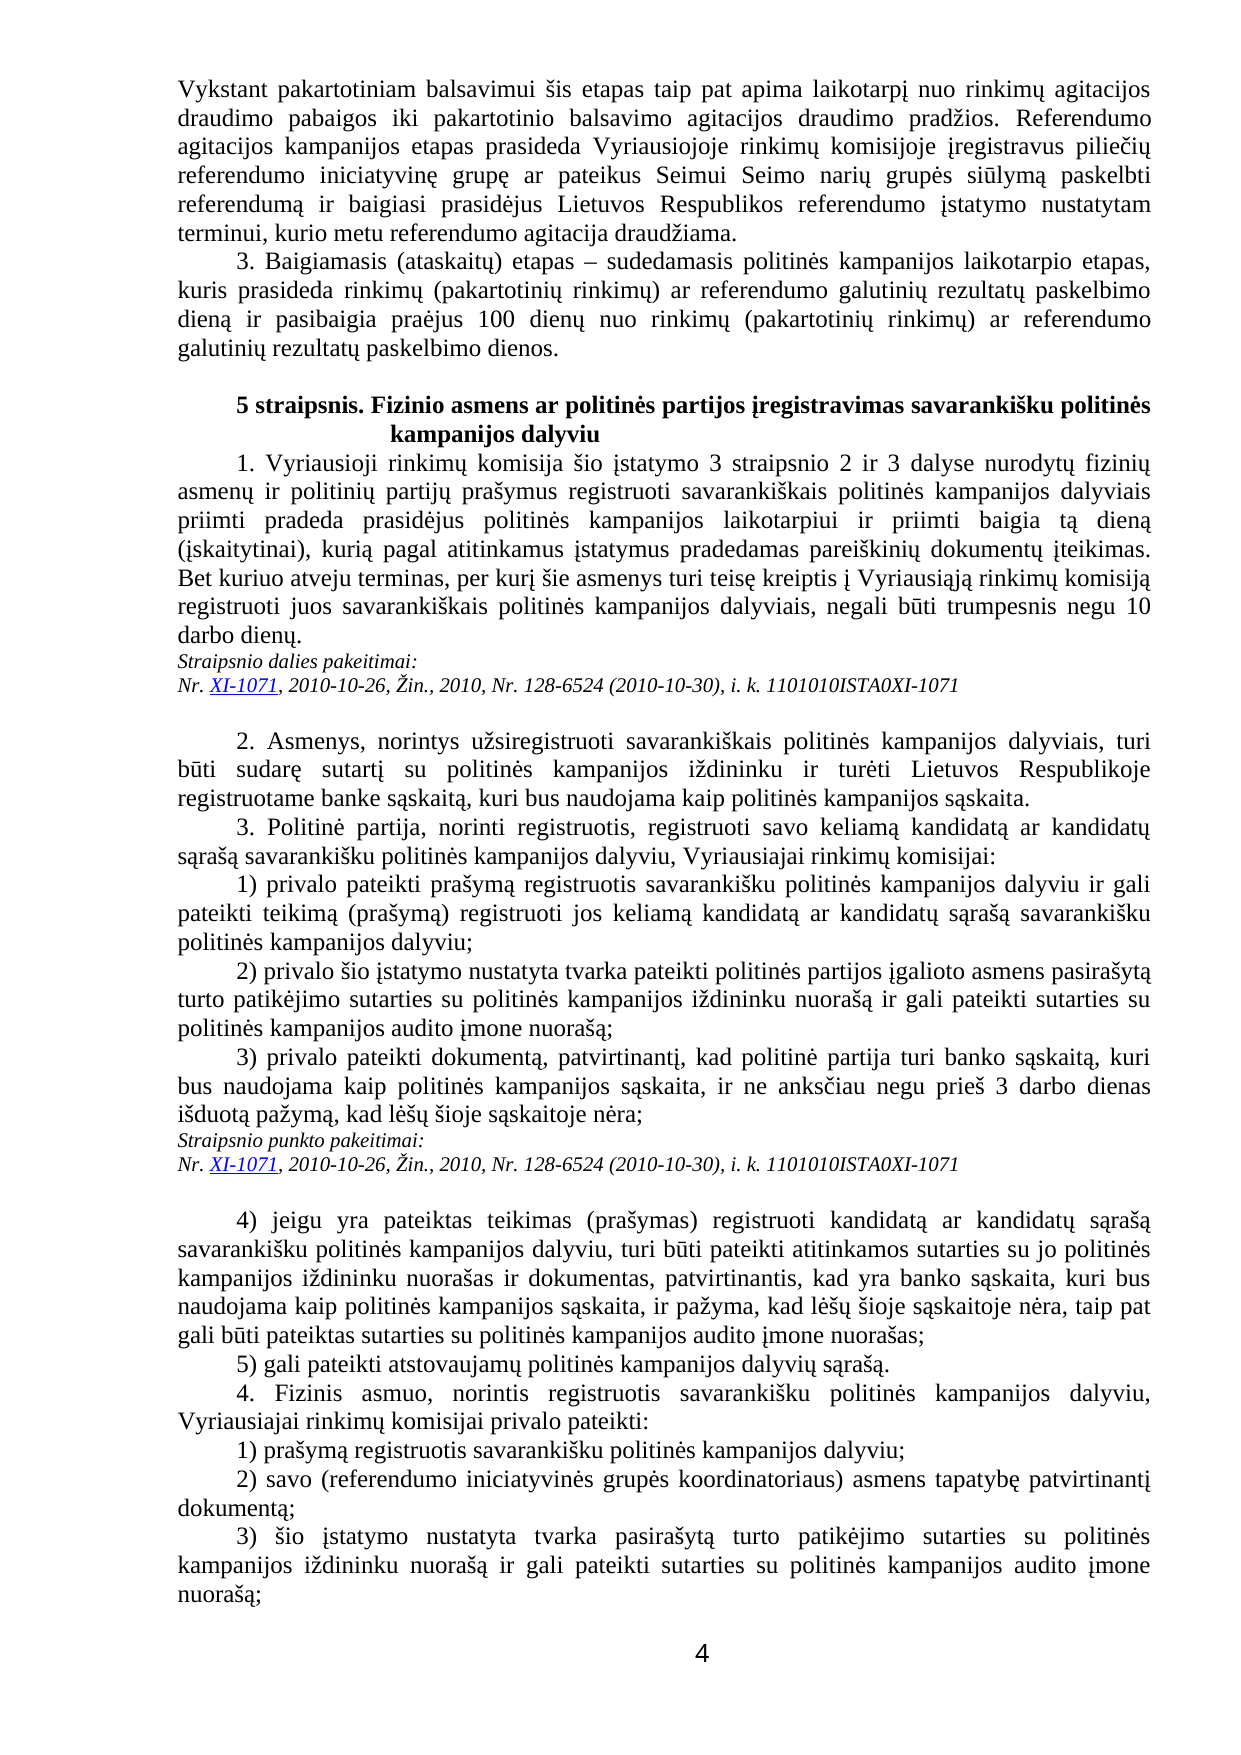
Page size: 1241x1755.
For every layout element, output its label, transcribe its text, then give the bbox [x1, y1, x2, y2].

text 1. Vyriausioji rinkimų komisija šio įstatymo 3 straipsnio 2 ir 3 dalyse nurodytų fizinių asmenų ir politinių partijų prašymus registruoti savarankiškais politinės kampanijos dalyviais priimti pradeda prasidėjus politinės kampanijos laikotarpiui ir priimti baigia tą dieną (įskaitytinai), kurią pagal atitinkamus įstatymus pradedamas pareiškinių dokumentų įteikimas. Bet kuriuo atveju terminas, per kurį šie asmenys turi teisę kreiptis į Vyriausiąją rinkimų komisiją registruoti juos savarankiškais politinės kampanijos dalyviais, negali būti trumpesnis negu 10 darbo dienų. [177, 448, 1152, 649]
text 1) privalo pateikti prašymą registruotis savarankišku politinės kampanijos dalyviu ir gali pateikti teikimą (prašymą) registruoti jos keliamą kandidatą ar kandidatų sąrašą savarankišku politinės kampanijos dalyviu; [177, 869, 1152, 956]
text Straipsnio punkto pakeitimai: [177, 1128, 1152, 1152]
text 3. Baigiamasis (ataskaitų) etapas – sudedamasis politinės kampanijos laikotarpio etapas, kuris prasideda rinkimų (pakartotinių rinkimų) ar referendumo galutinių rezultatų paskelbimo dieną ir pasibaigia praėjus 100 dienų nuo rinkimų (pakartotinių rinkimų) ar referendumo galutinių rezultatų paskelbimo dienos. [177, 246, 1152, 361]
text Nr. XI-1071, 2010-10-26, Žin., 2010, Nr. 128-6524 (2010-10-30), i. k. 1101010ISTA0XI-1071 [177, 673, 1152, 697]
text 3) šio įstatymo nustatyta tvarka pasirašytą turto patikėjimo sutarties su politinės kampanijos iždininku nuorašą ir gali pateikti sutarties su politinės kampanijos audito įmone nuorašą; [177, 1521, 1152, 1608]
text 2) privalo šio įstatymo nustatyta tvarka pateikti politinės partijos įgalioto asmens pasirašytą turto patikėjimo sutarties su politinės kampanijos iždininku nuorašą ir gali pateikti sutarties su politinės kampanijos audito įmone nuorašą; [177, 956, 1152, 1042]
text 2) savo (referendumo iniciatyvinės grupės koordinatoriaus) asmens tapatybę patvirtinantį dokumentą; [177, 1464, 1152, 1521]
text Straipsnio dalies pakeitimai: [177, 649, 1152, 673]
text Vykstant pakartotiniam balsavimui šis etapas taip pat apima laikotarpį nuo rinkimų agitacijos draudimo pabaigos iki pakartotinio balsavimo agitacijos draudimo pradžios. Referendumo agitacijos kampanijos etapas prasideda Vyriausiojoje rinkimų komisijoje įregistravus piliečių referendumo iniciatyvinę grupę ar pateikus Seimui Seimo narių grupės siūlymą paskelbti referendumą ir baigiasi prasidėjus Lietuvos Respublikos referendumo įstatymo nustatytam terminui, kurio metu referendumo agitacija draudžiama. [177, 74, 1152, 246]
text 4) jeigu yra pateiktas teikimas (prašymas) registruoti kandidatą ar kandidatų sąrašą savarankišku politinės kampanijos dalyviu, turi būti pateikti atitinkamos sutarties su jo politinės kampanijos iždininku nuorašas ir dokumentas, patvirtinantis, kad yra banko sąskaita, kuri bus naudojama kaip politinės kampanijos sąskaita, ir pažyma, kad lėšų šioje sąskaitoje nėra, taip pat gali būti pateiktas sutarties su politinės kampanijos audito įmone nuorašas; [177, 1205, 1152, 1349]
text 3. Politinė partija, norinti registruotis, registruoti savo keliamą kandidatą ar kandidatų sąrašą savarankišku politinės kampanijos dalyviu, Vyriausiajai rinkimų komisijai: [177, 812, 1152, 869]
text 3) privalo pateikti dokumentą, patvirtinantį, kad politinė partija turi banko sąskaitą, kuri bus naudojama kaip politinės kampanijos sąskaita, ir ne anksčiau negu prieš 3 darbo dienas išduotą pažymą, kad lėšų šioje sąskaitoje nėra; [177, 1042, 1152, 1128]
text Nr. XI-1071, 2010-10-26, Žin., 2010, Nr. 128-6524 (2010-10-30), i. k. 1101010ISTA0XI-1071 [177, 1152, 1152, 1176]
text 5) gali pateikti atstovaujamų politinės kampanijos dalyvių sąrašą. [177, 1349, 1152, 1378]
text 5 straipsnis. Fizinio asmens ar politinės partijos įregistravimas savarankišku politinės kampanijos dalyviu [236, 390, 1152, 448]
text 2. Asmenys, norintys užsiregistruoti savarankiškais politinės kampanijos dalyviais, turi būti sudarę sutartį su politinės kampanijos iždininku ir turėti Lietuvos Respublikoje registruotame banke sąskaitą, kuri bus naudojama kaip politinės kampanijos sąskaita. [177, 726, 1152, 812]
text 1) prašymą registruotis savarankišku politinės kampanijos dalyviu; [177, 1435, 1152, 1464]
text 4. Fizinis asmuo, norintis registruotis savarankišku politinės kampanijos dalyviu, Vyriausiajai rinkimų komisijai privalo pateikti: [177, 1378, 1152, 1435]
